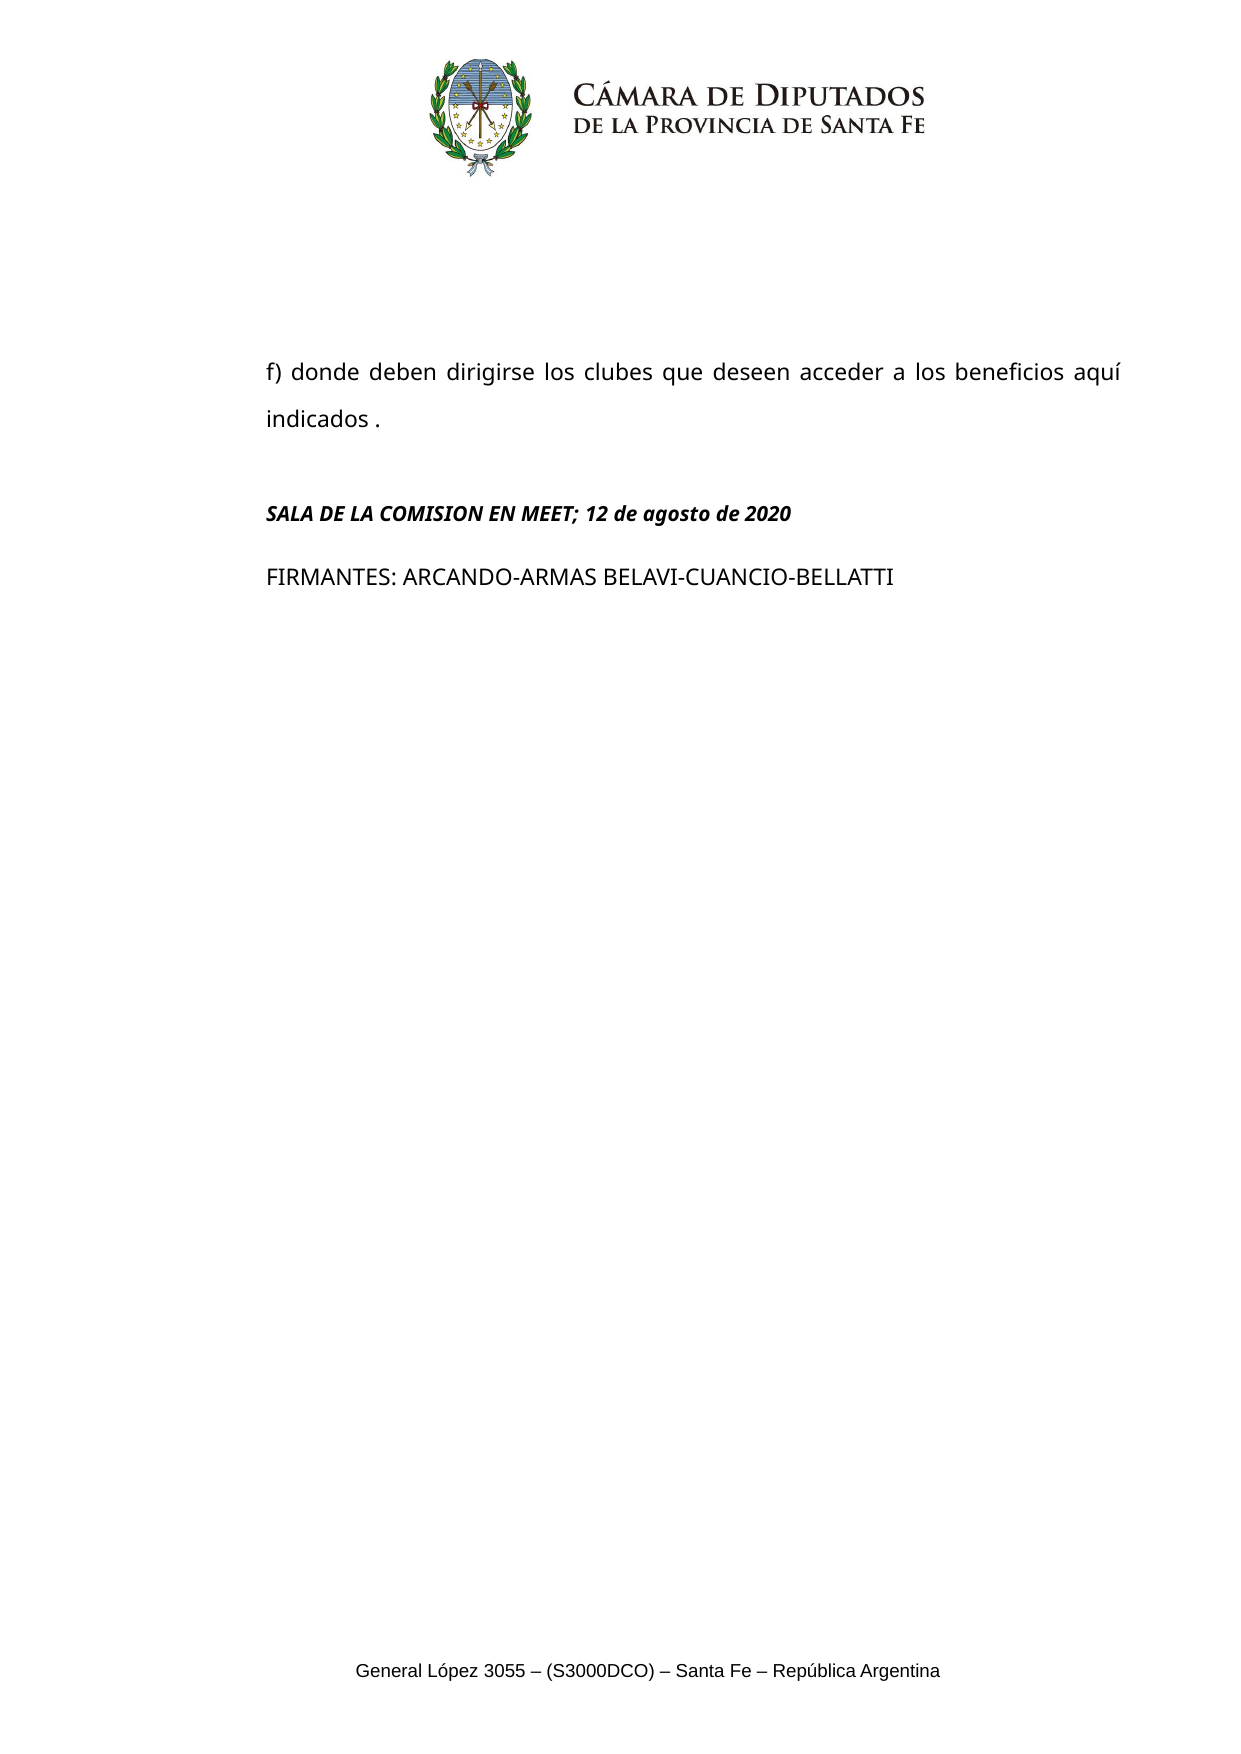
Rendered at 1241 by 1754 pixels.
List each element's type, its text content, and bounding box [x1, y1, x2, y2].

picture [429, 59, 925, 181]
text f) donde deben dirigirse los clubes que deseen acceder a los beneficios aquí indicados . [266, 356, 1122, 434]
text SALA DE LA COMISION EN MEET; 12 de agosto de 2020 [266, 496, 1122, 528]
text FIRMANTES: ARCANDO-ARMAS BELAVI-CUANCIO-BELLATTI [266, 561, 1122, 592]
